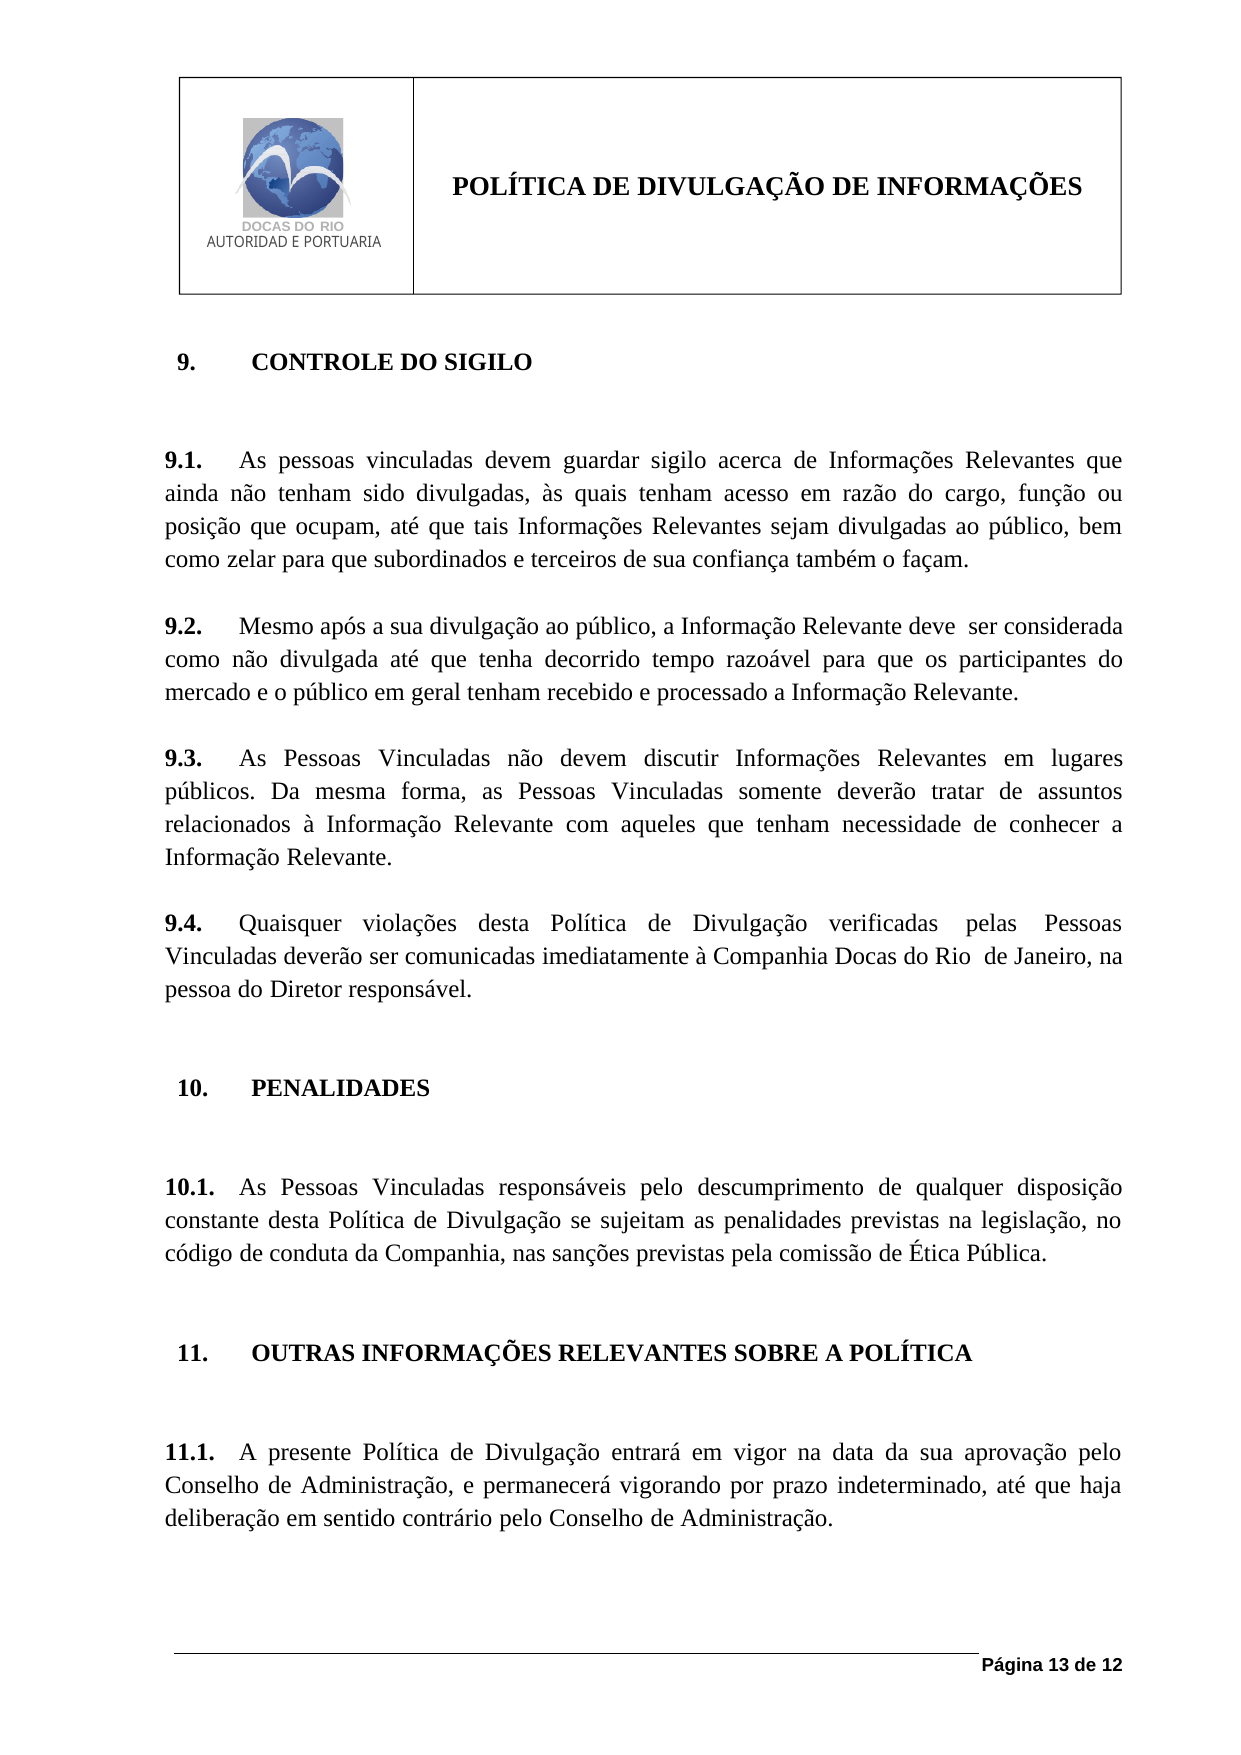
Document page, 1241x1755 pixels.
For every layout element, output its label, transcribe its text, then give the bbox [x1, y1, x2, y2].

list As Pessoas Vinculadas não devem discutir Informações Relevantes em lugares públicos. Da mesma forma, as Pessoas Vinculadas somente deverão tratar de assuntos relacionados à Informação Relevante com aqueles que tenham necessidade de conhecer a Informação Relevante. [164, 743, 1123, 871]
list PENALIDADES [177, 1073, 1134, 1102]
list CONTROLE DO SIGILO [177, 347, 1134, 376]
list As Pessoas Vinculadas responsáveis pelo descumprimento de qualquer disposição constante desta Política de Divulgação se sujeitam as penalidades previstas na legislação, no código de conduta da Companhia, nas sanções previstas pela comissão de Ética Pública. [164, 1172, 1122, 1267]
list OUTRAS INFORMAÇÕES RELEVANTES SOBRE A POLÍTICA [177, 1338, 1134, 1367]
list Mesmo após a sua divulgação ao público, a Informação Relevante deve ser considerada como não divulgada até que tenha decorrido tempo razoável para que os participantes do mercado e o público em geral tenham recebido e processado a Informação Relevante. [164, 611, 1123, 706]
list As pessoas vinculadas devem guardar sigilo acerca de Informações Relevantes que ainda não tenham sido divulgadas, às quais tenham acesso em razão do cargo, função ou posição que ocupam, até que tais Informações Relevantes sejam divulgadas ao público, bem como zelar para que subordinados e terceiros de sua confiança também o façam. [164, 445, 1123, 573]
list A presente Política de Divulgação entrará em vigor na data da sua aprovação pelo Conselho de Administração, e permanecerá vigorando por prazo indeterminado, até que haja deliberação em sentido contrário pelo Conselho de Administração. [164, 1437, 1122, 1532]
list Quaisquer violações desta Política de Divulgação verificadas pelas Pessoas Vinculadas deverão ser comunicadas imediatamente à Companhia Docas do Rio de Janeiro, na pessoa do Diretor responsável. [164, 908, 1123, 1003]
